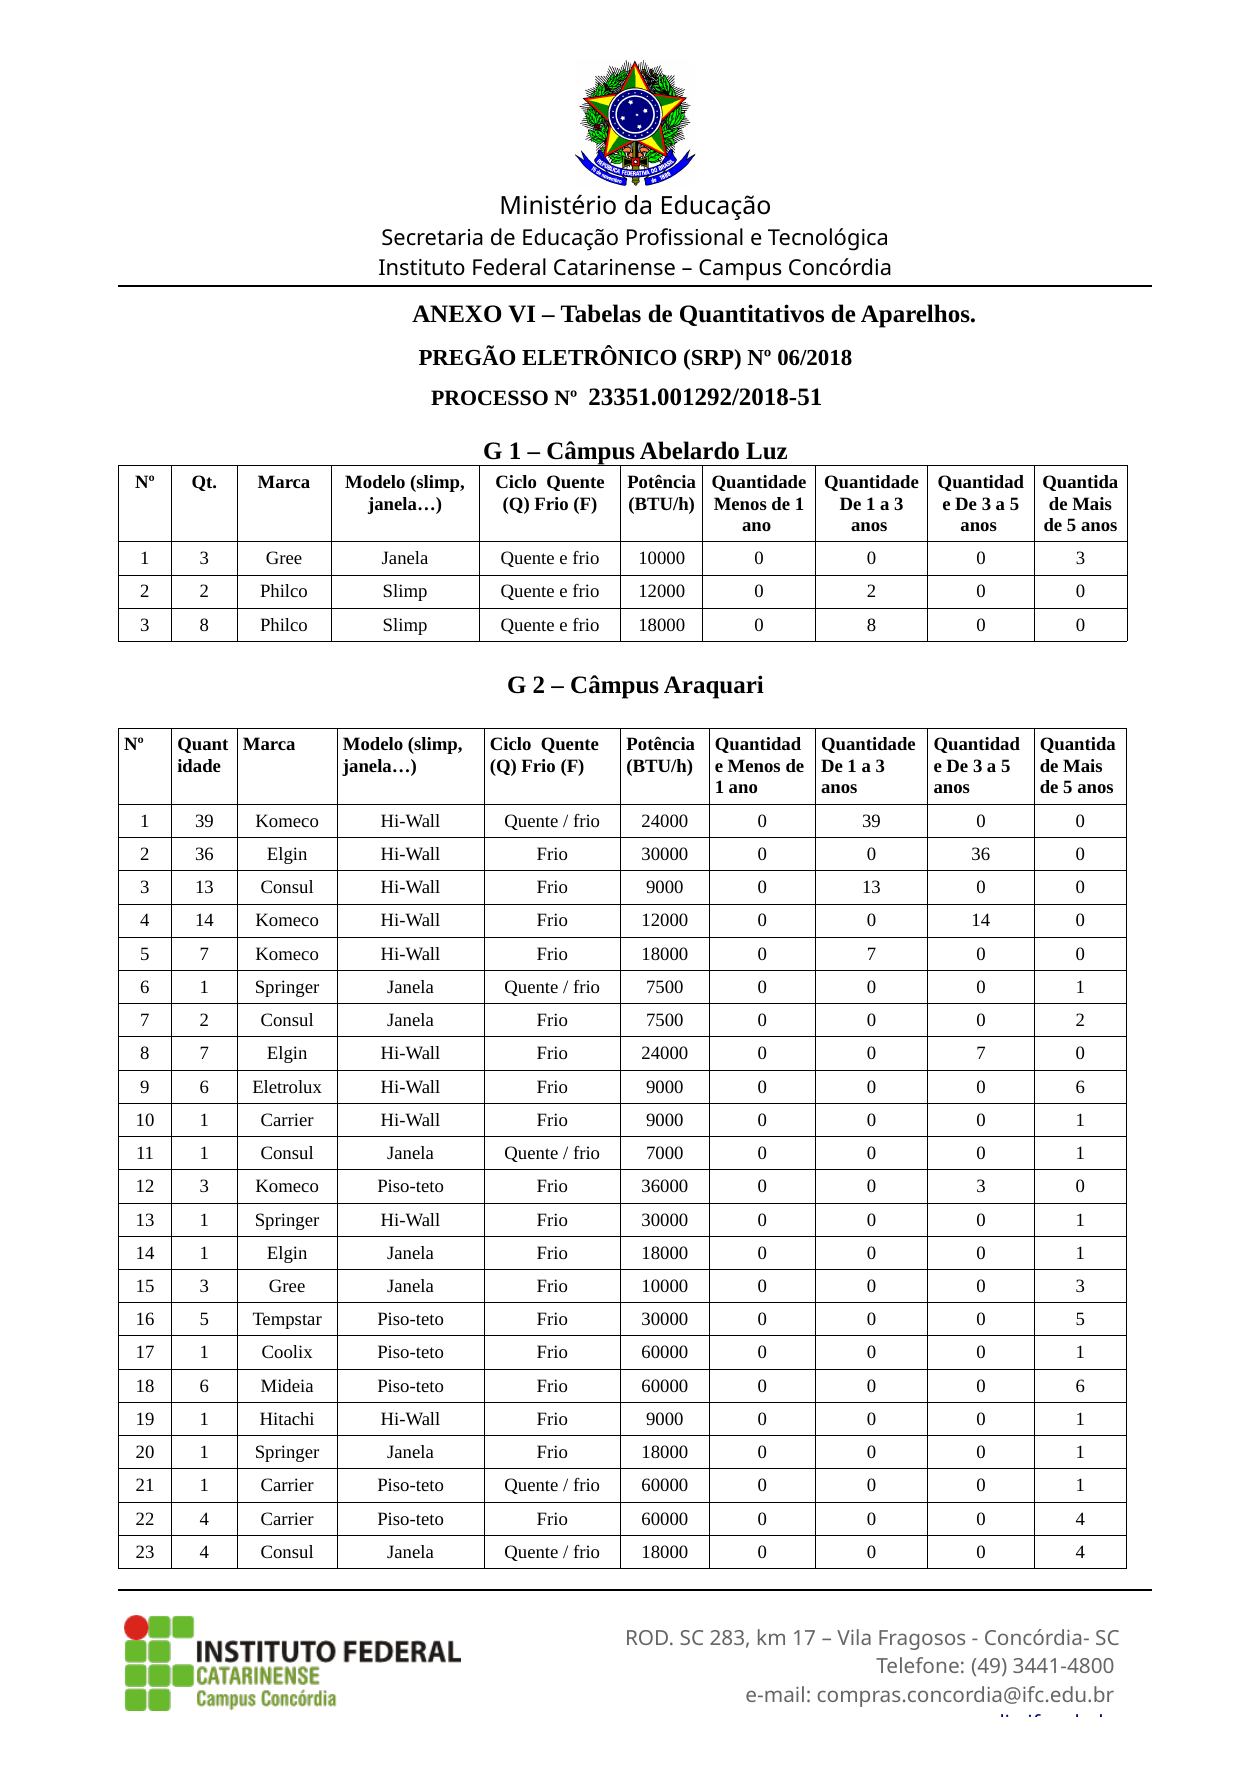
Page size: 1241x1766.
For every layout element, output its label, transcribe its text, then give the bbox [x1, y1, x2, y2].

table_cell 7 [119, 1004, 171, 1036]
table_cell 19 [119, 1403, 171, 1435]
table_cell 0 [710, 1270, 815, 1302]
table_cell 2 [816, 576, 927, 608]
table_cell 1 [1035, 1436, 1126, 1468]
table_cell 0 [928, 805, 1034, 837]
table_cell 3 [172, 1270, 237, 1302]
text ANEXO VI – Tabelas de Quantitativos de Aparelhos. [236, 299, 1152, 328]
table_cell 1 [1035, 971, 1126, 1003]
table_cell 0 [816, 1370, 927, 1402]
table_cell 12000 [621, 905, 709, 937]
table_cell Elgin [238, 838, 337, 870]
table_cell Hi-Wall [338, 1104, 484, 1136]
table_cell Janela [338, 971, 484, 1003]
table_cell 4 [1035, 1536, 1126, 1568]
table_cell Frio [485, 1004, 620, 1036]
table_cell 0 [816, 1436, 927, 1468]
table_header Quantidade De 1 a 3 anos [816, 466, 927, 541]
table_cell 3 [172, 542, 237, 574]
table_header Quantidade De 3 a 5 anos [928, 729, 1034, 804]
table_cell 4 [1035, 1503, 1126, 1535]
table_cell 5 [172, 1303, 237, 1335]
text G 1 – Câmpus Abelardo Luz [118, 436, 1152, 465]
table_cell 0 [928, 1469, 1034, 1502]
text G 2 – Câmpus Araquari [118, 670, 1152, 699]
table_cell 0 [710, 1104, 815, 1136]
table_cell 0 [928, 871, 1034, 903]
table_header Potência (BTU/h) [621, 466, 702, 541]
table_cell Frio [485, 1403, 620, 1435]
table_cell 13 [816, 871, 927, 903]
table_cell 0 [703, 576, 815, 608]
table_header Quantidade De 3 a 5 anos [928, 466, 1034, 541]
table_cell 0 [928, 1536, 1034, 1568]
table_header Potência (BTU/h) [621, 729, 709, 804]
table_cell 2 [1035, 1004, 1126, 1036]
table_cell 0 [710, 1503, 815, 1535]
table_cell 0 [1035, 1170, 1126, 1202]
picture [124, 1615, 461, 1711]
table_cell Piso-teto [338, 1503, 484, 1535]
table_cell Komeco [238, 805, 337, 837]
table_cell Carrier [238, 1469, 337, 1502]
table_cell 60000 [621, 1469, 709, 1502]
table_cell 0 [816, 1104, 927, 1136]
table_cell 0 [710, 838, 815, 870]
table_cell 39 [816, 805, 927, 837]
table_cell Frio [485, 871, 620, 903]
table_cell Quente / frio [485, 971, 620, 1003]
table_cell Janela [338, 1137, 484, 1169]
table_cell 0 [816, 1237, 927, 1269]
table_cell Elgin [238, 1237, 337, 1269]
table_cell 3 [119, 609, 171, 641]
table_cell 0 [710, 1370, 815, 1402]
table_cell 0 [928, 1303, 1034, 1335]
table_cell Quente / frio [485, 1536, 620, 1568]
table_cell Janela [338, 1237, 484, 1269]
table_cell 0 [710, 1204, 815, 1236]
table_cell 0 [928, 1104, 1034, 1136]
table_cell Frio [485, 1170, 620, 1202]
table_cell Hi-Wall [338, 871, 484, 903]
table_header Nº [119, 729, 171, 804]
table_cell 3 [119, 871, 171, 903]
table_cell 0 [816, 1170, 927, 1202]
table_cell 1 [1035, 1469, 1126, 1502]
table_cell Hi-Wall [338, 905, 484, 937]
table_cell 0 [928, 1336, 1034, 1369]
table_cell 0 [816, 1037, 927, 1069]
table_cell 1 [172, 1469, 237, 1502]
table_cell 6 [1035, 1071, 1126, 1103]
table_cell 60000 [621, 1336, 709, 1369]
table_cell 9000 [621, 1403, 709, 1435]
table_cell Hi-Wall [338, 1037, 484, 1069]
table_cell 0 [1035, 905, 1126, 937]
table_cell 0 [710, 1237, 815, 1269]
table_cell Carrier [238, 1104, 337, 1136]
table_cell 0 [816, 1469, 927, 1502]
table_cell Gree [238, 542, 331, 574]
table_cell 0 [1035, 805, 1126, 837]
table_cell 0 [1035, 938, 1126, 970]
table_cell 1 [1035, 1104, 1126, 1136]
table_cell 0 [816, 542, 927, 574]
table_cell 0 [816, 1204, 927, 1236]
table_cell 3 [1035, 542, 1127, 574]
table_cell 1 [119, 542, 171, 574]
table_cell 0 [928, 1270, 1034, 1302]
table_cell 0 [816, 1270, 927, 1302]
table_cell Consul [238, 1004, 337, 1036]
table_cell 1 [1035, 1336, 1126, 1369]
table_cell 0 [928, 1004, 1034, 1036]
table_cell 0 [928, 609, 1034, 641]
table_header Modelo (slimp, janela…) [332, 466, 479, 541]
table_cell 0 [928, 542, 1034, 574]
table_cell 18000 [621, 1536, 709, 1568]
table_cell 9000 [621, 1104, 709, 1136]
table_cell 0 [710, 1469, 815, 1502]
table_cell Janela [338, 1004, 484, 1036]
table_cell Slimp [332, 576, 479, 608]
table_cell Frio [485, 905, 620, 937]
table_cell 13 [119, 1204, 171, 1236]
table_cell Janela [332, 542, 479, 574]
table_cell 17 [119, 1336, 171, 1369]
table_cell 10000 [621, 542, 702, 574]
table_cell Springer [238, 1204, 337, 1236]
table_cell 18 [119, 1370, 171, 1402]
table_cell Consul [238, 871, 337, 903]
table_cell 0 [928, 1137, 1034, 1169]
table_cell 0 [928, 1436, 1034, 1468]
table_cell Mideia [238, 1370, 337, 1402]
table_cell 9000 [621, 1071, 709, 1103]
table_cell Gree [238, 1270, 337, 1302]
table_cell 1 [1035, 1204, 1126, 1236]
table_cell Hi-Wall [338, 1071, 484, 1103]
table_cell 3 [172, 1170, 237, 1202]
table_cell 0 [928, 1204, 1034, 1236]
table_cell 15 [119, 1270, 171, 1302]
table_cell 0 [703, 542, 815, 574]
table_cell 0 [710, 1071, 815, 1103]
table_cell 36000 [621, 1170, 709, 1202]
table_cell 18000 [621, 1237, 709, 1269]
table_cell Piso-teto [338, 1336, 484, 1369]
table_cell Hi-Wall [338, 938, 484, 970]
table_cell 2 [119, 838, 171, 870]
table_cell 0 [928, 1370, 1034, 1402]
table_cell 8 [119, 1037, 171, 1069]
table_cell 0 [710, 1137, 815, 1169]
table_cell 4 [119, 905, 171, 937]
table_cell 0 [710, 1536, 815, 1568]
table_cell 30000 [621, 838, 709, 870]
table_header Quantidade Mais de 5 anos [1035, 729, 1126, 804]
table_cell 0 [710, 905, 815, 937]
table_cell 21 [119, 1469, 171, 1502]
table_cell Janela [338, 1536, 484, 1568]
table_cell 0 [1035, 838, 1126, 870]
table_cell 0 [710, 1436, 815, 1468]
table_cell Hi-Wall [338, 805, 484, 837]
table_cell 0 [1035, 1037, 1126, 1069]
table_cell Frio [485, 1303, 620, 1335]
table_header Ciclo Quente (Q) Frio (F) [485, 729, 620, 804]
table_cell Philco [238, 576, 331, 608]
table_cell 2 [172, 1004, 237, 1036]
table_cell 30000 [621, 1303, 709, 1335]
table_cell 60000 [621, 1370, 709, 1402]
table_cell 0 [710, 805, 815, 837]
table_cell Carrier [238, 1503, 337, 1535]
table_cell 4 [172, 1503, 237, 1535]
table_cell 1 [172, 1336, 237, 1369]
table_cell Consul [238, 1536, 337, 1568]
table_cell 6 [1035, 1370, 1126, 1402]
table_cell 0 [710, 938, 815, 970]
table_cell 6 [172, 1370, 237, 1402]
table_cell 1 [172, 1436, 237, 1468]
table_cell 0 [928, 1237, 1034, 1269]
table_cell 0 [816, 971, 927, 1003]
table_cell Frio [485, 1237, 620, 1269]
table_cell Hitachi [238, 1403, 337, 1435]
table_cell Hi-Wall [338, 1403, 484, 1435]
table_cell 18000 [621, 1436, 709, 1468]
table_header Quantidade Mais de 5 anos [1035, 466, 1127, 541]
table_cell 7000 [621, 1137, 709, 1169]
table_header Quantidade [172, 729, 237, 804]
table_cell 0 [816, 1071, 927, 1103]
table_cell 60000 [621, 1503, 709, 1535]
table_cell 0 [710, 1403, 815, 1435]
table_cell 36 [172, 838, 237, 870]
table_cell 12 [119, 1170, 171, 1202]
table_header Modelo (slimp, janela…) [338, 729, 484, 804]
table_cell 0 [710, 871, 815, 903]
table_cell Slimp [332, 609, 479, 641]
table_cell 1 [1035, 1137, 1126, 1169]
table_cell 24000 [621, 1037, 709, 1069]
table_cell 39 [172, 805, 237, 837]
table_cell 14 [928, 905, 1034, 937]
table_cell 22 [119, 1503, 171, 1535]
table_cell Eletrolux [238, 1071, 337, 1103]
table_cell 0 [1035, 576, 1127, 608]
table_cell Frio [485, 1370, 620, 1402]
table_cell 23 [119, 1536, 171, 1568]
table_cell 0 [710, 1303, 815, 1335]
table_cell 5 [119, 938, 171, 970]
table_cell 30000 [621, 1204, 709, 1236]
table_cell 6 [172, 1071, 237, 1103]
table_cell Komeco [238, 938, 337, 970]
table_cell Frio [485, 938, 620, 970]
table_cell 14 [172, 905, 237, 937]
table_header Marca [238, 466, 331, 541]
table_cell 18000 [621, 938, 709, 970]
table_cell 0 [710, 1170, 815, 1202]
table_cell 1 [1035, 1403, 1126, 1435]
table_cell Quente e frio [480, 542, 620, 574]
table_cell Springer [238, 1436, 337, 1468]
text PROCESSO Nº 23351.001292/2018-51 [118, 382, 1135, 411]
table_cell 13 [172, 871, 237, 903]
table_cell 3 [928, 1170, 1034, 1202]
table_cell Philco [238, 609, 331, 641]
table_cell 0 [816, 1403, 927, 1435]
table_cell 9 [119, 1071, 171, 1103]
table_cell Frio [485, 1503, 620, 1535]
table_cell 0 [928, 1403, 1034, 1435]
table_cell Springer [238, 971, 337, 1003]
table_cell 12000 [621, 576, 702, 608]
table_cell 11 [119, 1137, 171, 1169]
table_cell 0 [710, 1037, 815, 1069]
table_cell 5 [1035, 1303, 1126, 1335]
table_cell Frio [485, 1270, 620, 1302]
table_cell 1 [172, 1403, 237, 1435]
table_cell 24000 [621, 805, 709, 837]
table_cell 0 [928, 938, 1034, 970]
table_cell Frio [485, 838, 620, 870]
table_cell 8 [816, 609, 927, 641]
table_cell Quente e frio [480, 576, 620, 608]
table_header Marca [238, 729, 337, 804]
table_cell 0 [816, 1303, 927, 1335]
table_cell Quente e frio [480, 609, 620, 641]
table_cell 1 [1035, 1237, 1126, 1269]
table_cell Frio [485, 1436, 620, 1468]
table_cell 7500 [621, 1004, 709, 1036]
table_cell 6 [119, 971, 171, 1003]
table_cell 7 [816, 938, 927, 970]
table_cell 36 [928, 838, 1034, 870]
text PREGÃO ELETRÔNICO (SRP) Nº 06/2018 [118, 344, 1152, 370]
table_cell 18000 [621, 609, 702, 641]
table_cell 2 [119, 576, 171, 608]
table_cell 1 [172, 1104, 237, 1136]
table_cell 1 [172, 1137, 237, 1169]
table_cell Komeco [238, 1170, 337, 1202]
table_cell Frio [485, 1037, 620, 1069]
table_cell Quente / frio [485, 805, 620, 837]
table_cell 1 [172, 1237, 237, 1269]
table_cell 1 [119, 805, 171, 837]
table_cell 4 [172, 1536, 237, 1568]
table_cell Frio [485, 1104, 620, 1136]
table_cell 0 [816, 1137, 927, 1169]
table_cell 0 [816, 1004, 927, 1036]
table_cell Quente / frio [485, 1469, 620, 1502]
table_cell 7 [172, 938, 237, 970]
table_cell Frio [485, 1204, 620, 1236]
table_header Nº [119, 466, 171, 541]
table_cell 0 [928, 1503, 1034, 1535]
table_cell 0 [816, 1536, 927, 1568]
table_cell Frio [485, 1071, 620, 1103]
table_cell Consul [238, 1137, 337, 1169]
table_cell 0 [703, 609, 815, 641]
table_cell Coolix [238, 1336, 337, 1369]
table_cell 14 [119, 1237, 171, 1269]
table_cell 0 [928, 1071, 1034, 1103]
table_cell Piso-teto [338, 1469, 484, 1502]
table_cell 0 [710, 1004, 815, 1036]
table_cell Janela [338, 1270, 484, 1302]
table_cell 1 [172, 1204, 237, 1236]
table_cell Komeco [238, 905, 337, 937]
table_header Quantidade De 1 a 3 anos [816, 729, 927, 804]
table_cell 8 [172, 609, 237, 641]
table_cell 10000 [621, 1270, 709, 1302]
table_cell 1 [172, 971, 237, 1003]
table_header Qt. [172, 466, 237, 541]
table_cell 20 [119, 1436, 171, 1468]
table_cell Piso-teto [338, 1303, 484, 1335]
table_cell Hi-Wall [338, 1204, 484, 1236]
table_cell Elgin [238, 1037, 337, 1069]
table_cell 0 [816, 1336, 927, 1369]
table_cell Frio [485, 1336, 620, 1369]
table_header Ciclo Quente (Q) Frio (F) [480, 466, 620, 541]
table_cell 0 [710, 971, 815, 1003]
table_cell 7500 [621, 971, 709, 1003]
table_cell 0 [1035, 871, 1126, 903]
table_cell 0 [710, 1336, 815, 1369]
table_cell 2 [172, 576, 237, 608]
table_cell Piso-teto [338, 1370, 484, 1402]
table_cell 0 [816, 1503, 927, 1535]
table_cell Tempstar [238, 1303, 337, 1335]
table_cell 0 [1035, 609, 1127, 641]
table_cell 0 [928, 576, 1034, 608]
table_cell 7 [928, 1037, 1034, 1069]
table_cell Quente / frio [485, 1137, 620, 1169]
table_cell Piso-teto [338, 1170, 484, 1202]
table_cell 0 [816, 905, 927, 937]
table_cell Janela [338, 1436, 484, 1468]
table_cell 0 [816, 838, 927, 870]
table_header Quantidade Menos de 1 ano [703, 466, 815, 541]
table_cell 7 [172, 1037, 237, 1069]
table_cell 16 [119, 1303, 171, 1335]
table_cell 0 [928, 971, 1034, 1003]
table_cell Hi-Wall [338, 838, 484, 870]
table_cell 9000 [621, 871, 709, 903]
table_cell 10 [119, 1104, 171, 1136]
table_cell 3 [1035, 1270, 1126, 1302]
table_header Quantidade Menos de 1 ano [710, 729, 815, 804]
